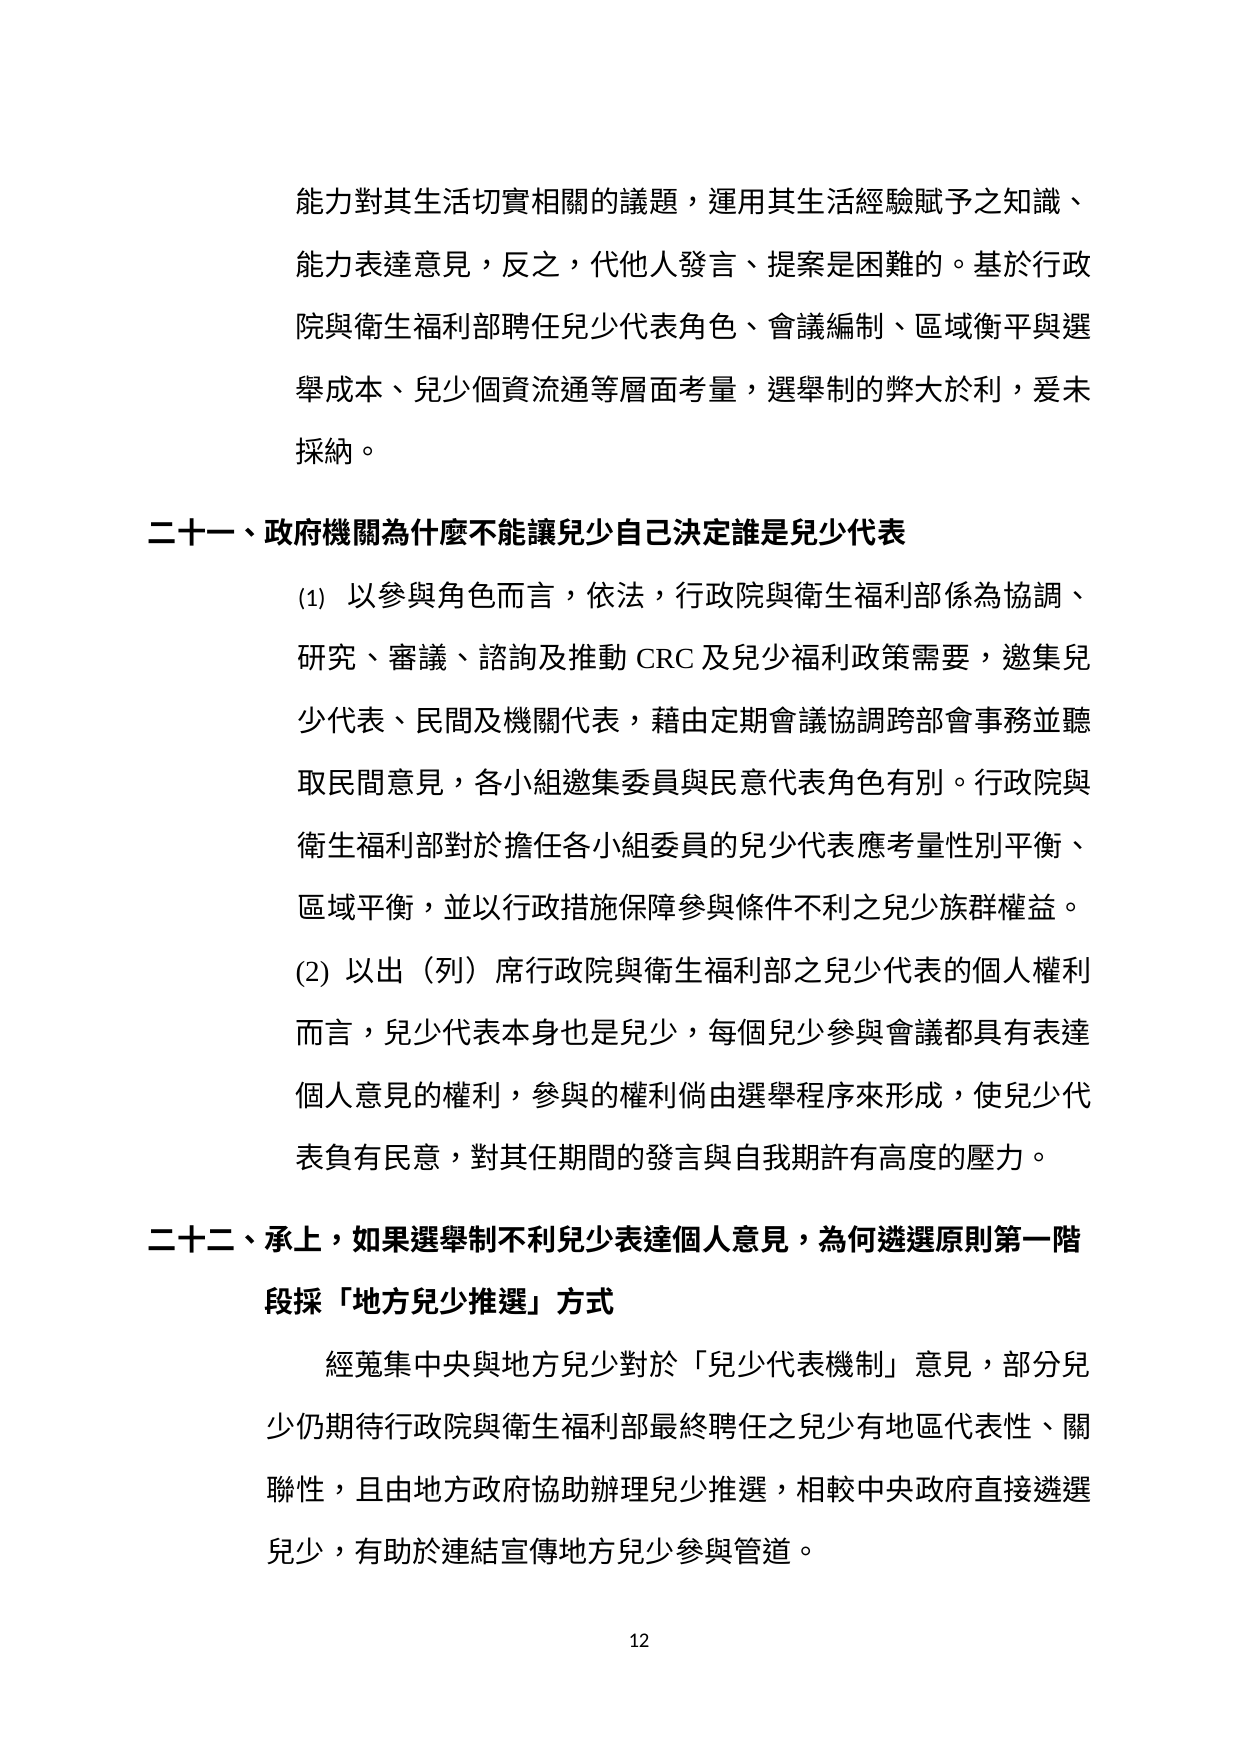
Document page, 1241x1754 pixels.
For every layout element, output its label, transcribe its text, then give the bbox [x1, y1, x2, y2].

text 經蒐集中央與地方兒少對於「兒少代表機制」意見，部分兒少仍期待行政院與衛生福利部最終聘任之兒少有地區代表性、關聯性，且由地方政府協助辦理兒少推選，相較中央政府直接遴選兒少，有助於連結宣傳地方兒少參與管道。 [266, 1321, 1092, 1571]
text 二十二、承上，如果選舉制不利兒少表達個人意見，為何遴選原則第一階段採「地方兒少推選」方式 [148, 1196, 1092, 1321]
list 能力對其生活切實相關的議題，運用其生活經驗賦予之知識、能力表達意見，反之，代他人發言、提案是困難的。基於行政院與衛生福利部聘任兒少代表角色、會議編制、區域衡平與選舉成本、兒少個資流通等層面考量，選舉制的弊大於利，爰未採納。 [245, 158, 1092, 471]
list 以出（列）席行政院與衛生福利部之兒少代表的個人權利而言，兒少代表本身也是兒少，每個兒少參與會議都具有表達個人意見的權利，參與的權利倘由選舉程序來形成，使兒少代表負有民意，對其任期間的發言與自我期許有高度的壓力。 [295, 927, 1092, 1177]
text 二十一、政府機關為什麼不能讓兒少自己決定誰是兒少代表 [148, 489, 1092, 552]
list 以參與角色而言，依法，行政院與衛生福利部係為協調、研究、審議、諮詢及推動CRC及兒少福利政策需要，邀集兒少代表、民間及機關代表，藉由定期會議協調跨部會事務並聽取民間意見，各小組邀集委員與民意代表角色有別。行政院與衛生福利部對於擔任各小組委員的兒少代表應考量性別平衡、區域平衡，並以行政措施保障參與條件不利之兒少族群權益。 [298, 552, 1092, 927]
